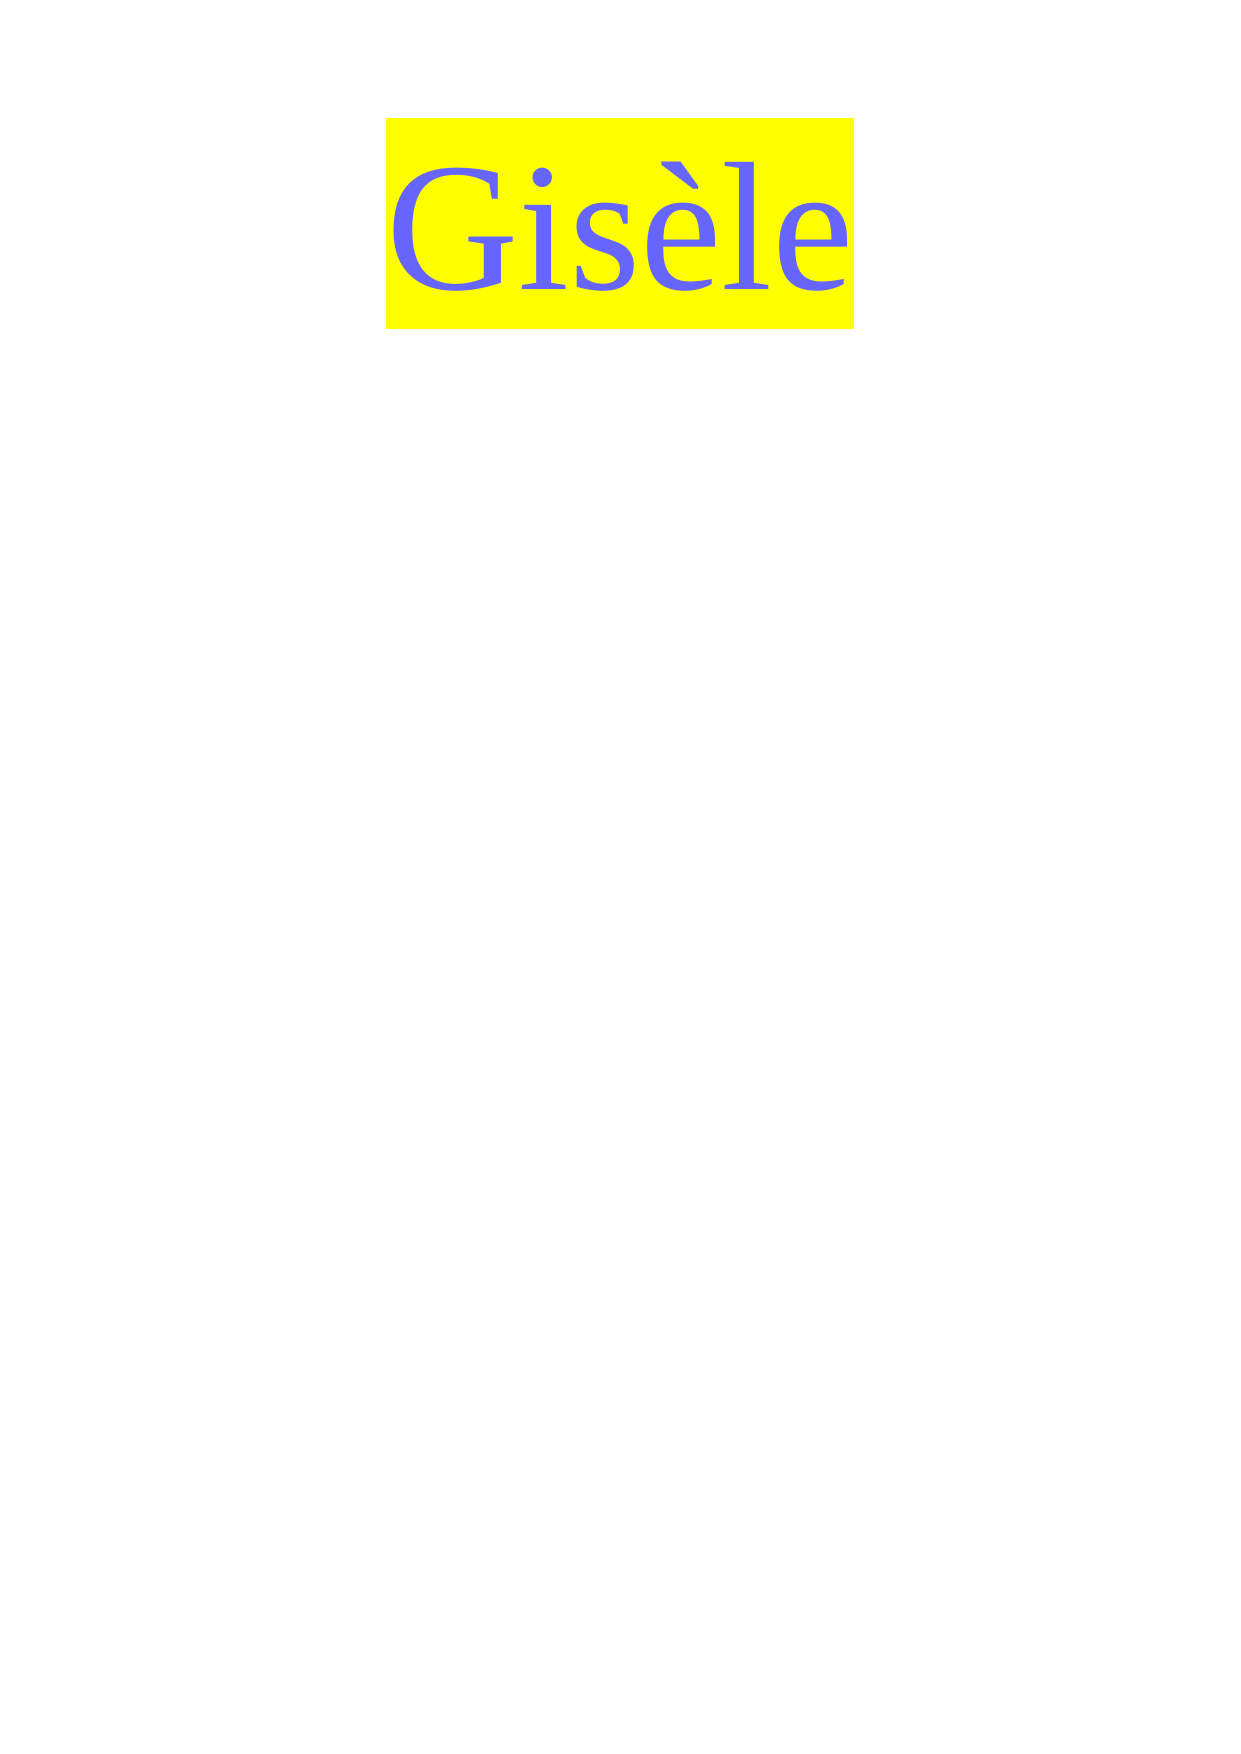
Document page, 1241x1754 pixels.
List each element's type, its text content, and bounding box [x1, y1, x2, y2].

text Gisèle [118, 118, 1122, 329]
